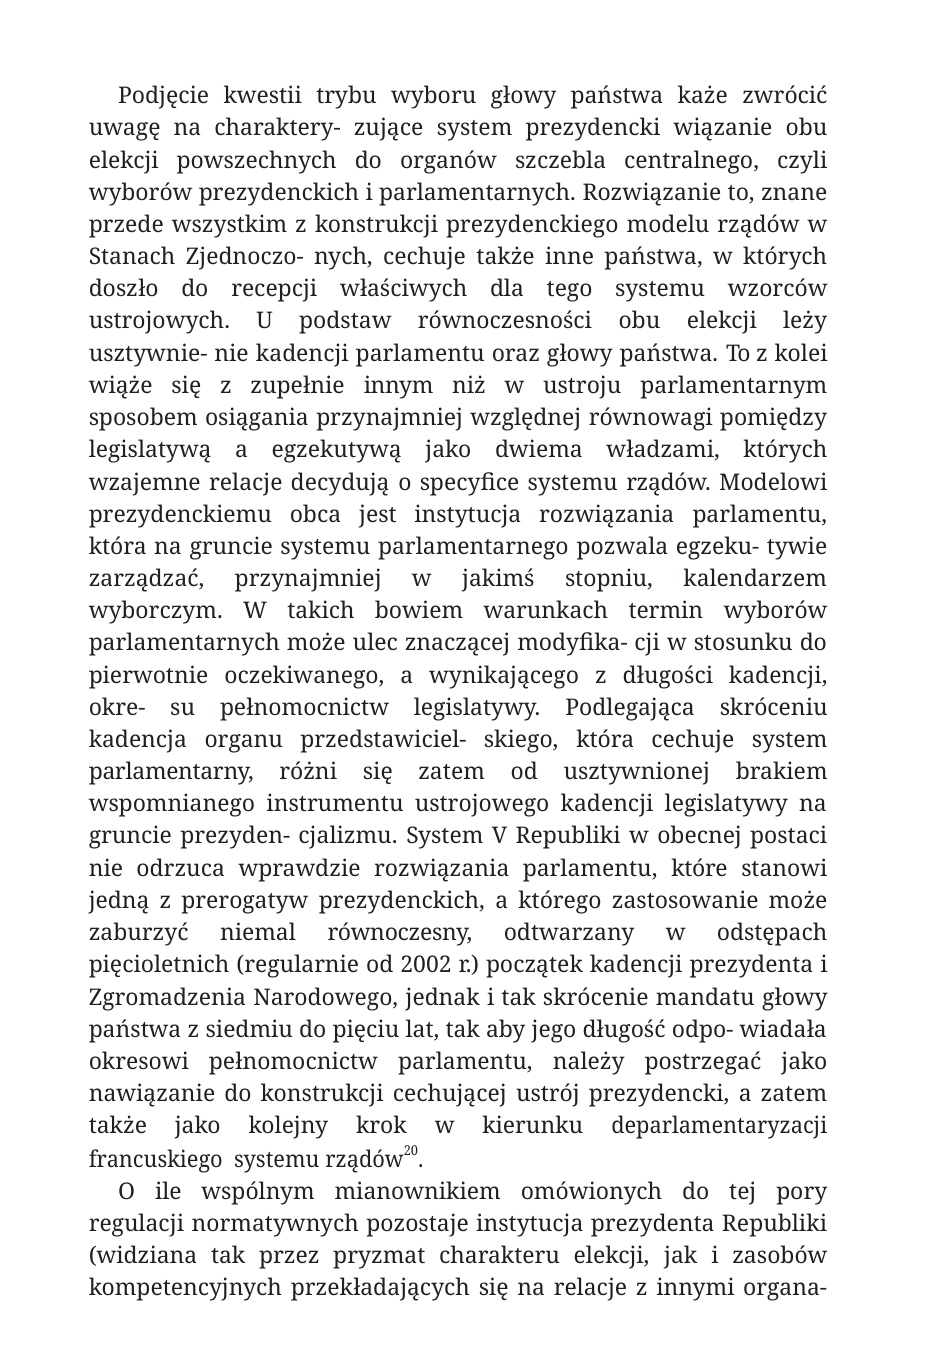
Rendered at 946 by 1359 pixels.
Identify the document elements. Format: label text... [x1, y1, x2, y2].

text O ile wspólnym mianownikiem omówionych do tej pory regulacji normatywnych pozostaje instytucja prezydenta Republiki (widziana tak przez pryzmat charakteru elekcji, jak i zasobów kompetencyjnych przekładających się na relacje z innymi organa- [88, 1175, 827, 1302]
text Podjęcie kwestii trybu wyboru głowy państwa każe zwrócić uwagę na charaktery- zujące system prezydencki wiązanie obu elekcji powszechnych do organów szczebla centralnego, czyli wyborów prezydenckich i parlamentarnych. Rozwiązanie to, znane przede wszystkim z konstrukcji prezydenckiego modelu rządów w Stanach Zjednoczo- nych, cechuje także inne państwa, w których doszło do recepcji właściwych dla tego systemu wzorców ustrojowych. U podstaw równoczesności obu elekcji leży usztywnie- nie kadencji parlamentu oraz głowy państwa. To z kolei wiąże się z zupełnie innym niż w ustroju parlamentarnym sposobem osiągania przynajmniej względnej równowagi pomiędzy legislatywą a egzekutywą jako dwiema władzami, których wzajemne relacje decydują o specyfice systemu rządów. Modelowi prezydenckiemu obca jest instytucja rozwiązania parlamentu, która na gruncie systemu parlamentarnego pozwala egzeku- tywie zarządzać, przynajmniej w jakimś stopniu, kalendarzem wyborczym. W takich bowiem warunkach termin wyborów parlamentarnych może ulec znaczącej modyfika- cji w stosunku do pierwotnie oczekiwanego, a wynikającego z długości kadencji, okre- su pełnomocnictw legislatywy. Podlegająca skróceniu kadencja organu przedstawiciel- skiego, która cechuje system parlamentarny, różni się zatem od usztywnionej brakiem wspomnianego instrumentu ustrojowego kadencji legislatywy na gruncie prezyden- cjalizmu. System V Republiki w obecnej postaci nie odrzuca wprawdzie rozwiązania parlamentu, które stanowi jedną z prerogatyw prezydenckich, a którego zastosowanie może zaburzyć niemal równoczesny, odtwarzany w odstępach pięcioletnich (regularnie od 2002 r.) początek kadencji prezydenta i Zgromadzenia Narodowego, jednak i tak skrócenie mandatu głowy państwa z siedmiu do pięciu lat, tak aby jego długość odpo- wiadała okresowi pełnomocnictw parlamentu, należy postrzegać jako nawiązanie do konstrukcji cechującej ustrój prezydencki, a zatem także jako kolejny krok w kierunku deparlamentaryzacji francuskiego systemu rządów20. [88, 79, 827, 1174]
